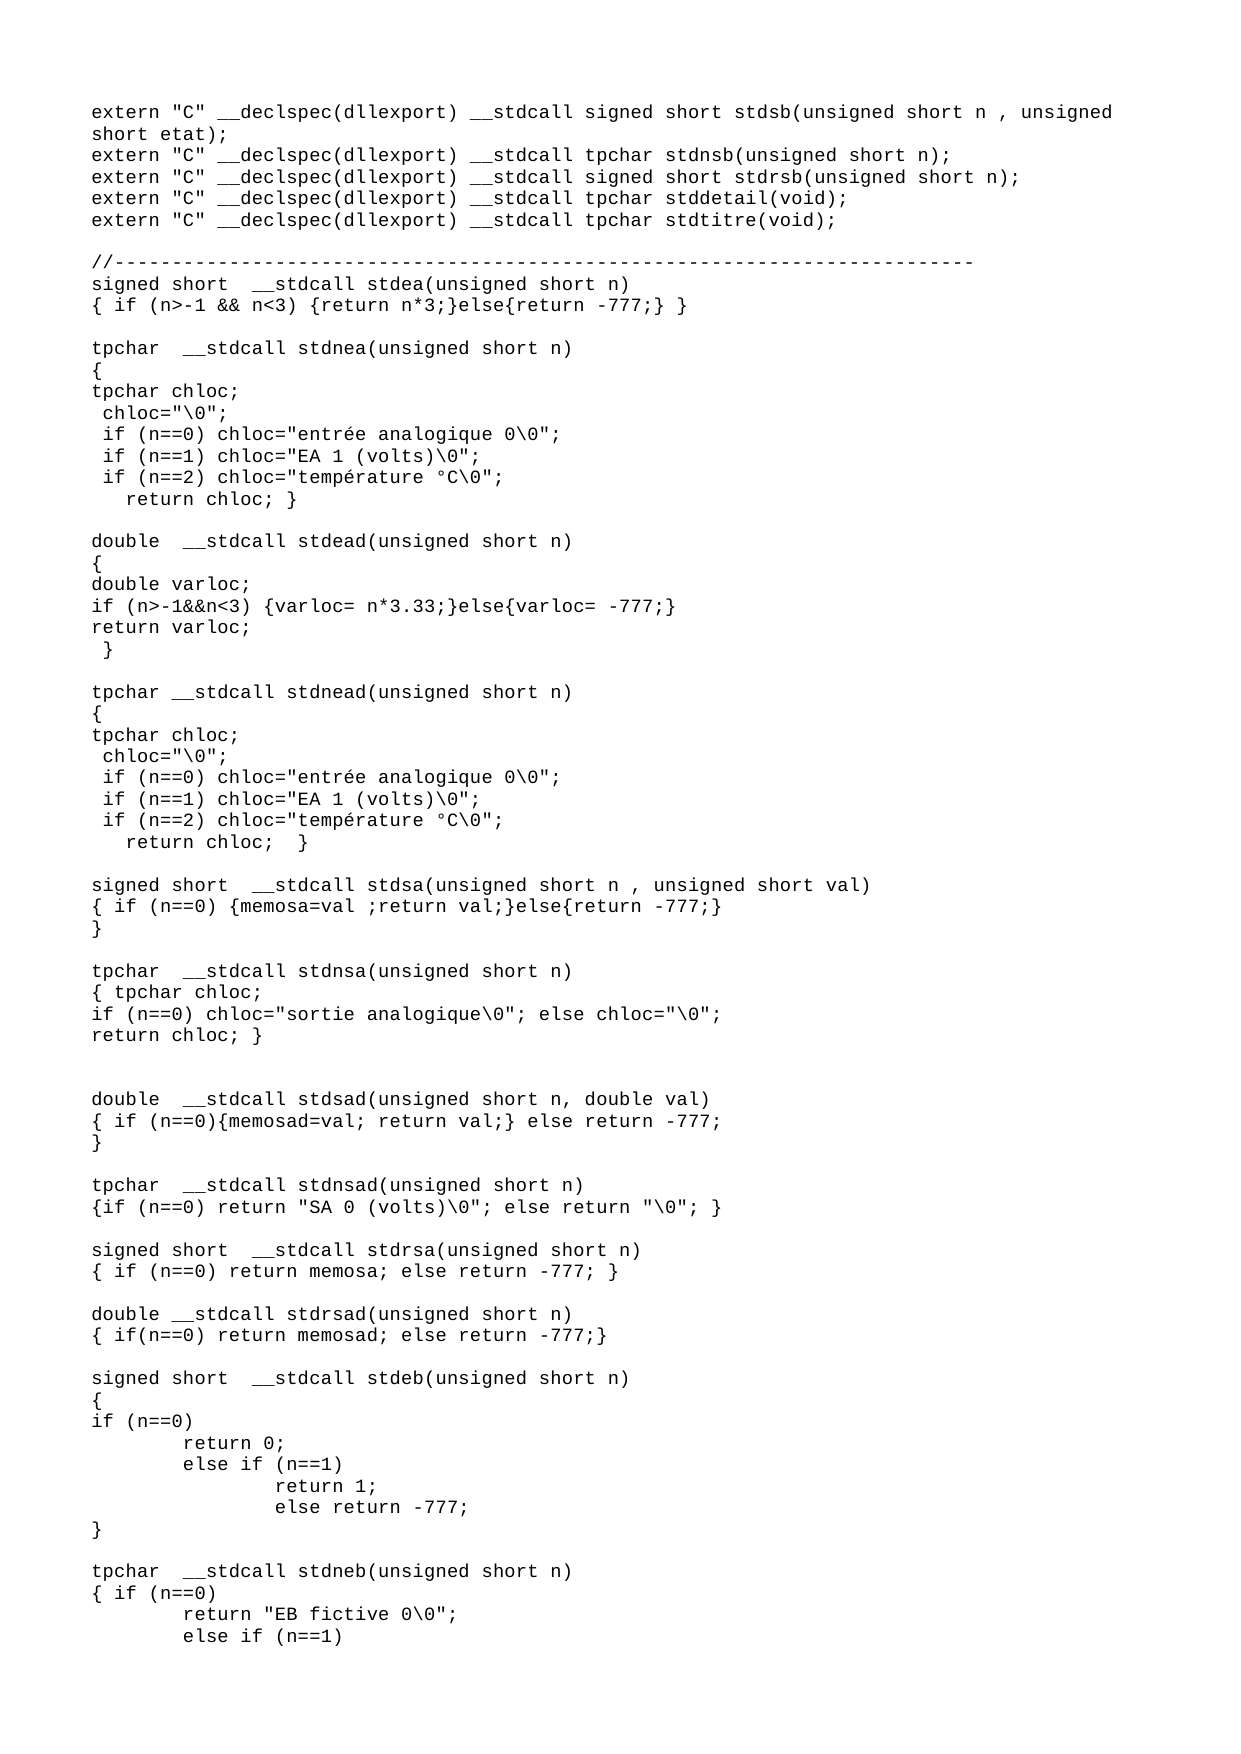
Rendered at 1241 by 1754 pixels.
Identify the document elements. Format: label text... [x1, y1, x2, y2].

text tpchar chloc; [91, 725, 1155, 746]
text { [91, 553, 1155, 575]
text } [91, 1519, 1155, 1540]
text extern "C" __declspec(dllexport) __stdcall tpchar stdtitre(void); [91, 210, 1155, 231]
text { [91, 360, 1155, 382]
text { [91, 1390, 1155, 1412]
text { if (n==0) return memosa; else return -777; } [91, 1261, 1155, 1283]
text if (n==1) chloc="EA 1 (volts)\0"; [91, 789, 1155, 811]
text } [91, 918, 1155, 939]
text extern "C" __declspec(dllexport) __stdcall tpchar stddetail(void); [91, 188, 1155, 210]
text tpchar __stdcall stdnsa(unsigned short n) [91, 961, 1155, 982]
text { if (n>-1 && n<3) {return n*3;}else{return -777;} } [91, 296, 1155, 317]
text extern "C" __declspec(dllexport) __stdcall signed short stdsb(unsigned short n , unsigned short etat); [91, 103, 1155, 146]
text signed short __stdcall stdsa(unsigned short n , unsigned short val) [91, 875, 1155, 897]
text double varloc; [91, 575, 1155, 596]
text if (n==1) chloc="EA 1 (volts)\0"; [91, 446, 1155, 467]
text extern "C" __declspec(dllexport) __stdcall tpchar stdnsb(unsigned short n); [91, 146, 1155, 167]
text double __stdcall stdsad(unsigned short n, double val) [91, 1090, 1155, 1111]
text return varloc; [91, 618, 1155, 639]
text chloc="\0"; [91, 403, 1155, 424]
text {if (n==0) return "SA 0 (volts)\0"; else return "\0"; } [91, 1197, 1155, 1218]
text { if (n==0) {memosa=val ;return val;}else{return -777;} [91, 897, 1155, 918]
text } [91, 1133, 1155, 1154]
text if (n==2) chloc="température °C\0"; [91, 811, 1155, 832]
text else return -777; [91, 1497, 1155, 1519]
text { [91, 703, 1155, 725]
text tpchar __stdcall stdnead(unsigned short n) [91, 682, 1155, 703]
text { tpchar chloc; [91, 982, 1155, 1004]
text tpchar __stdcall stdnsad(unsigned short n) [91, 1176, 1155, 1197]
text return 0; [91, 1433, 1155, 1454]
text else if (n==1) [91, 1454, 1155, 1476]
text } [91, 639, 1155, 661]
text return 1; [91, 1476, 1155, 1497]
text double __stdcall stdead(unsigned short n) [91, 532, 1155, 553]
text signed short __stdcall stdeb(unsigned short n) [91, 1369, 1155, 1390]
text if (n==0) chloc="entrée analogique 0\0"; [91, 424, 1155, 446]
text return chloc; } [91, 1025, 1155, 1047]
text if (n==0) chloc="entrée analogique 0\0"; [91, 768, 1155, 789]
text //--------------------------------------------------------------------------- [91, 253, 1155, 274]
text tpchar __stdcall stdnea(unsigned short n) [91, 339, 1155, 360]
text double __stdcall stdrsad(unsigned short n) [91, 1304, 1155, 1326]
text extern "C" __declspec(dllexport) __stdcall signed short stdrsb(unsigned short n); [91, 167, 1155, 188]
text signed short __stdcall stdrsa(unsigned short n) [91, 1240, 1155, 1261]
text if (n>-1&&n<3) {varloc= n*3.33;}else{varloc= -777;} [91, 596, 1155, 618]
text return chloc; } [91, 832, 1155, 854]
text { if (n==0){memosad=val; return val;} else return -777; [91, 1111, 1155, 1133]
text tpchar chloc; [91, 382, 1155, 403]
text else if (n==1) [91, 1626, 1155, 1648]
text tpchar __stdcall stdneb(unsigned short n) [91, 1562, 1155, 1583]
text if (n==0) [91, 1412, 1155, 1433]
text chloc="\0"; [91, 746, 1155, 768]
text if (n==2) chloc="température °C\0"; [91, 467, 1155, 489]
text return "EB fictive 0\0"; [91, 1605, 1155, 1626]
text { if(n==0) return memosad; else return -777;} [91, 1326, 1155, 1347]
text signed short __stdcall stdea(unsigned short n) [91, 274, 1155, 296]
text { if (n==0) [91, 1583, 1155, 1605]
text return chloc; } [91, 489, 1155, 510]
text if (n==0) chloc="sortie analogique\0"; else chloc="\0"; [91, 1004, 1155, 1025]
